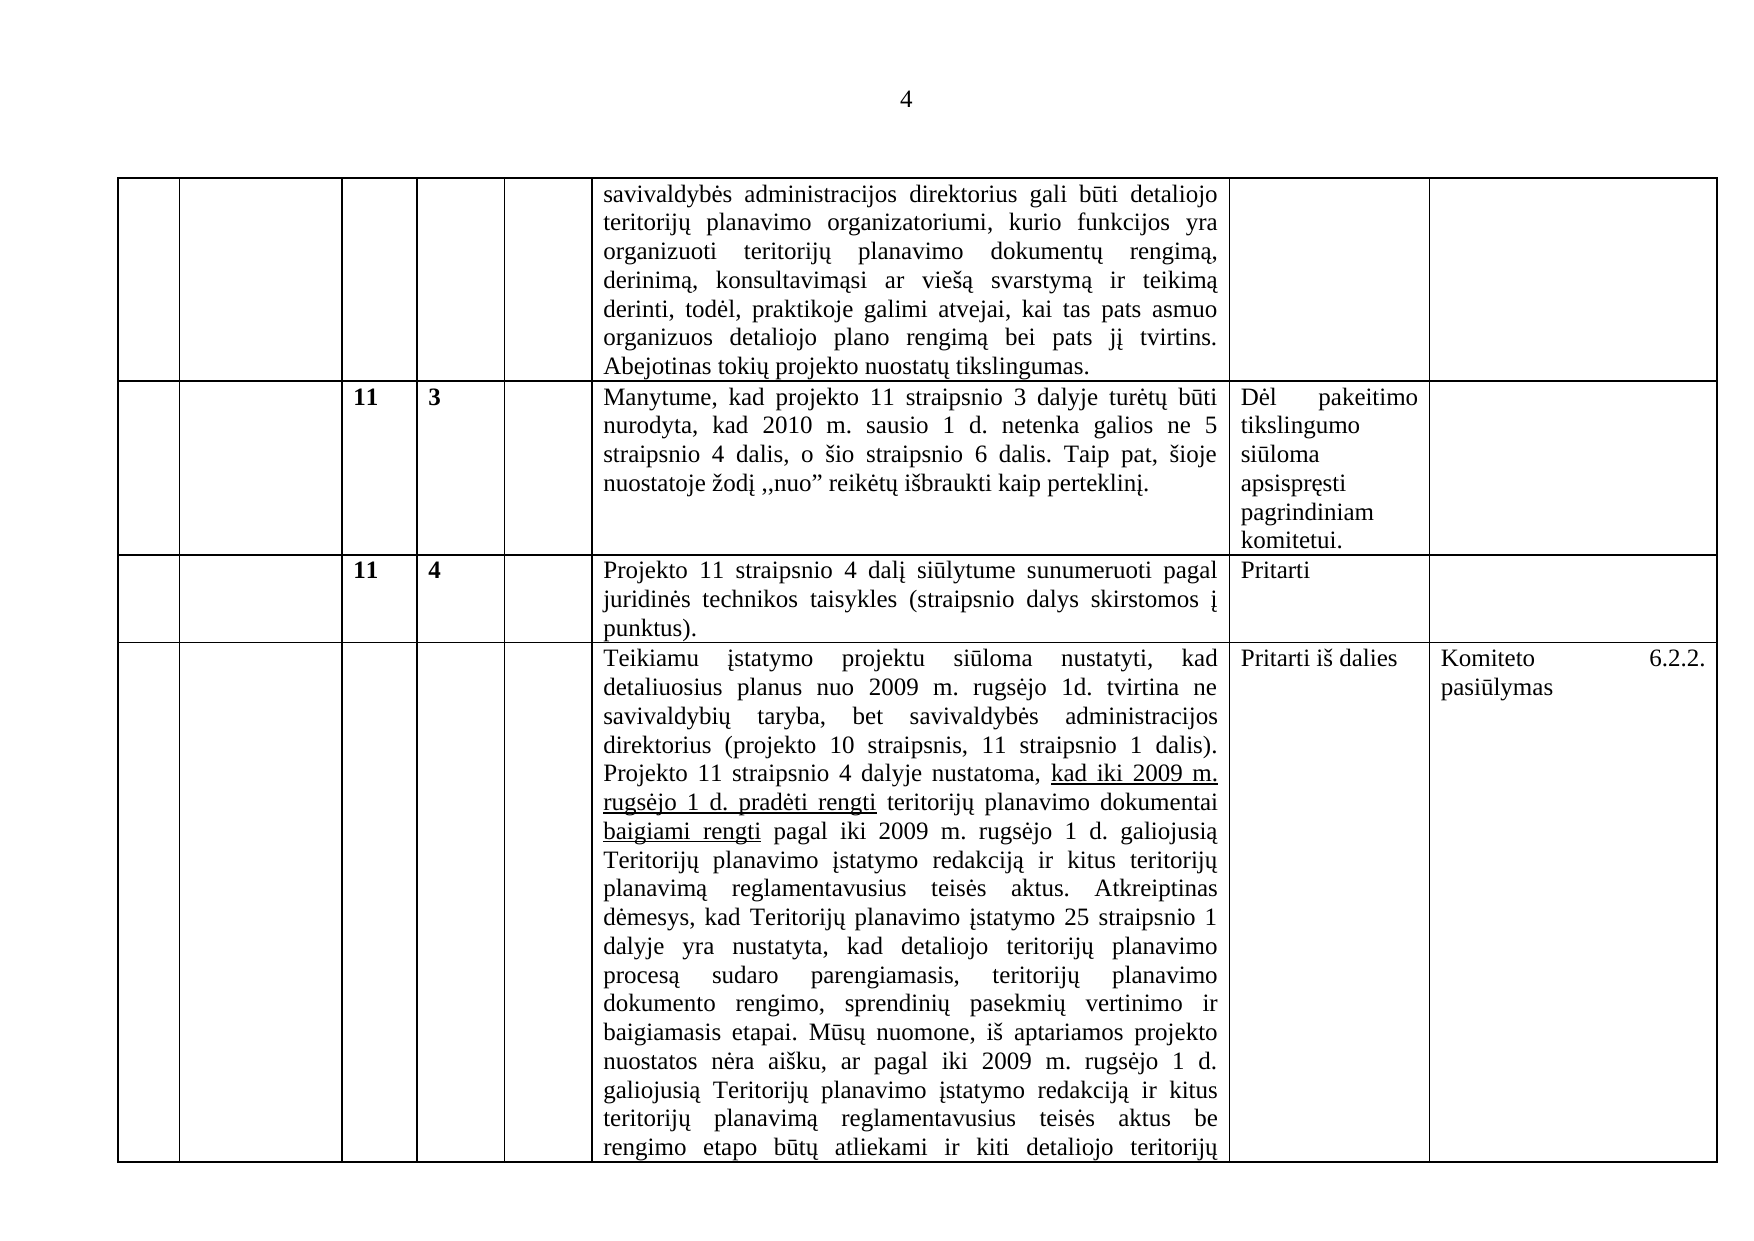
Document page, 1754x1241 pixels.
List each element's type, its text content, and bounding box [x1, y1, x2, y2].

table_cell 11 [343, 556, 416, 642]
table_cell [343, 179, 416, 380]
table_cell [1430, 382, 1716, 554]
table_cell Teikiamu įstatymo projektu siūloma nustatyti, kad detaliuosius planus nuo 2009 m. rugsėjo 1d. tvirtina ne savivaldybių taryba, bet savivaldybės administracijos direktorius (projekto 10 straipsnis, 11 straipsnio 1 dalis). Projekto 11 straipsnio 4 dalyje nustatoma, kad iki 2009 m. rugsėjo 1 d. pradėti rengti teritorijų planavimo dokumentai baigiami rengti pagal iki 2009 m. rugsėjo 1 d. galiojusią Teritorijų planavimo įstatymo redakciją ir kitus teritorijų planavimą reglamentavusius teisės aktus. Atkreiptinas dėmesys, kad Teritorijų planavimo įstatymo 25 straipsnio 1 dalyje yra nustatyta, kad detaliojo teritorijų planavimo procesą sudaro parengiamasis, teritorijų planavimo dokumento rengimo, sprendinių pasekmių vertinimo ir baigiamasis etapai. Mūsų nuomone, iš aptariamos projekto nuostatos nėra aišku, ar pagal iki 2009 m. rugsėjo 1 d. galiojusią Teritorijų planavimo įstatymo redakciją ir kitus teritorijų planavimą reglamentavusius teisės aktus be rengimo etapo būtų atliekami ir kiti detaliojo teritorijų [593, 643, 1229, 1161]
table_cell [505, 179, 591, 380]
table_cell [119, 382, 179, 554]
table_cell [180, 556, 341, 642]
table_cell Manytume, kad projekto 11 straipsnio 3 dalyje turėtų būti nurodyta, kad 2010 m. sausio 1 d. netenka galios ne 5 straipsnio 4 dalis, o šio straipsnio 6 dalis. Taip pat, šioje nuostatoje žodį ,,nuo” reikėtų išbraukti kaip perteklinį. [593, 382, 1229, 554]
table_cell Komiteto 6.2.2. pasiūlymas [1430, 643, 1716, 1161]
table_cell [119, 643, 179, 1161]
table_cell [505, 556, 591, 642]
table_cell [1430, 556, 1716, 642]
table_cell [505, 382, 591, 554]
table_cell [1430, 179, 1716, 380]
table_cell [418, 643, 504, 1161]
table_cell savivaldybės administracijos direktorius gali būti detaliojo teritorijų planavimo organizatoriumi, kurio funkcijos yra organizuoti teritorijų planavimo dokumentų rengimą, derinimą, konsultavimąsi ar viešą svarstymą ir teikimą derinti, todėl, praktikoje galimi atvejai, kai tas pats asmuo organizuos detaliojo plano rengimą bei pats jį tvirtins. Abejotinas tokių projekto nuostatų tikslingumas. [593, 179, 1229, 380]
table_cell [418, 179, 504, 380]
table_cell [119, 179, 179, 380]
table_cell Projekto 11 straipsnio 4 dalį siūlytume sunumeruoti pagal juridinės technikos taisykles (straipsnio dalys skirstomos į punktus). [593, 556, 1229, 642]
table_cell [180, 643, 341, 1161]
table_cell [180, 179, 341, 380]
table_cell 11 [343, 382, 416, 554]
table_cell Dėl pakeitimo tikslingumo siūloma apsispręsti pagrindiniam komitetui. [1230, 382, 1429, 554]
table_cell [343, 643, 416, 1161]
table_cell [505, 643, 591, 1161]
table_cell [180, 382, 341, 554]
table_cell 3 [418, 382, 504, 554]
table_cell Pritarti [1230, 556, 1429, 642]
table_cell 4 [418, 556, 504, 642]
table_cell [1230, 179, 1429, 380]
table_cell Pritarti iš dalies [1230, 643, 1429, 1161]
table_cell [119, 556, 179, 642]
